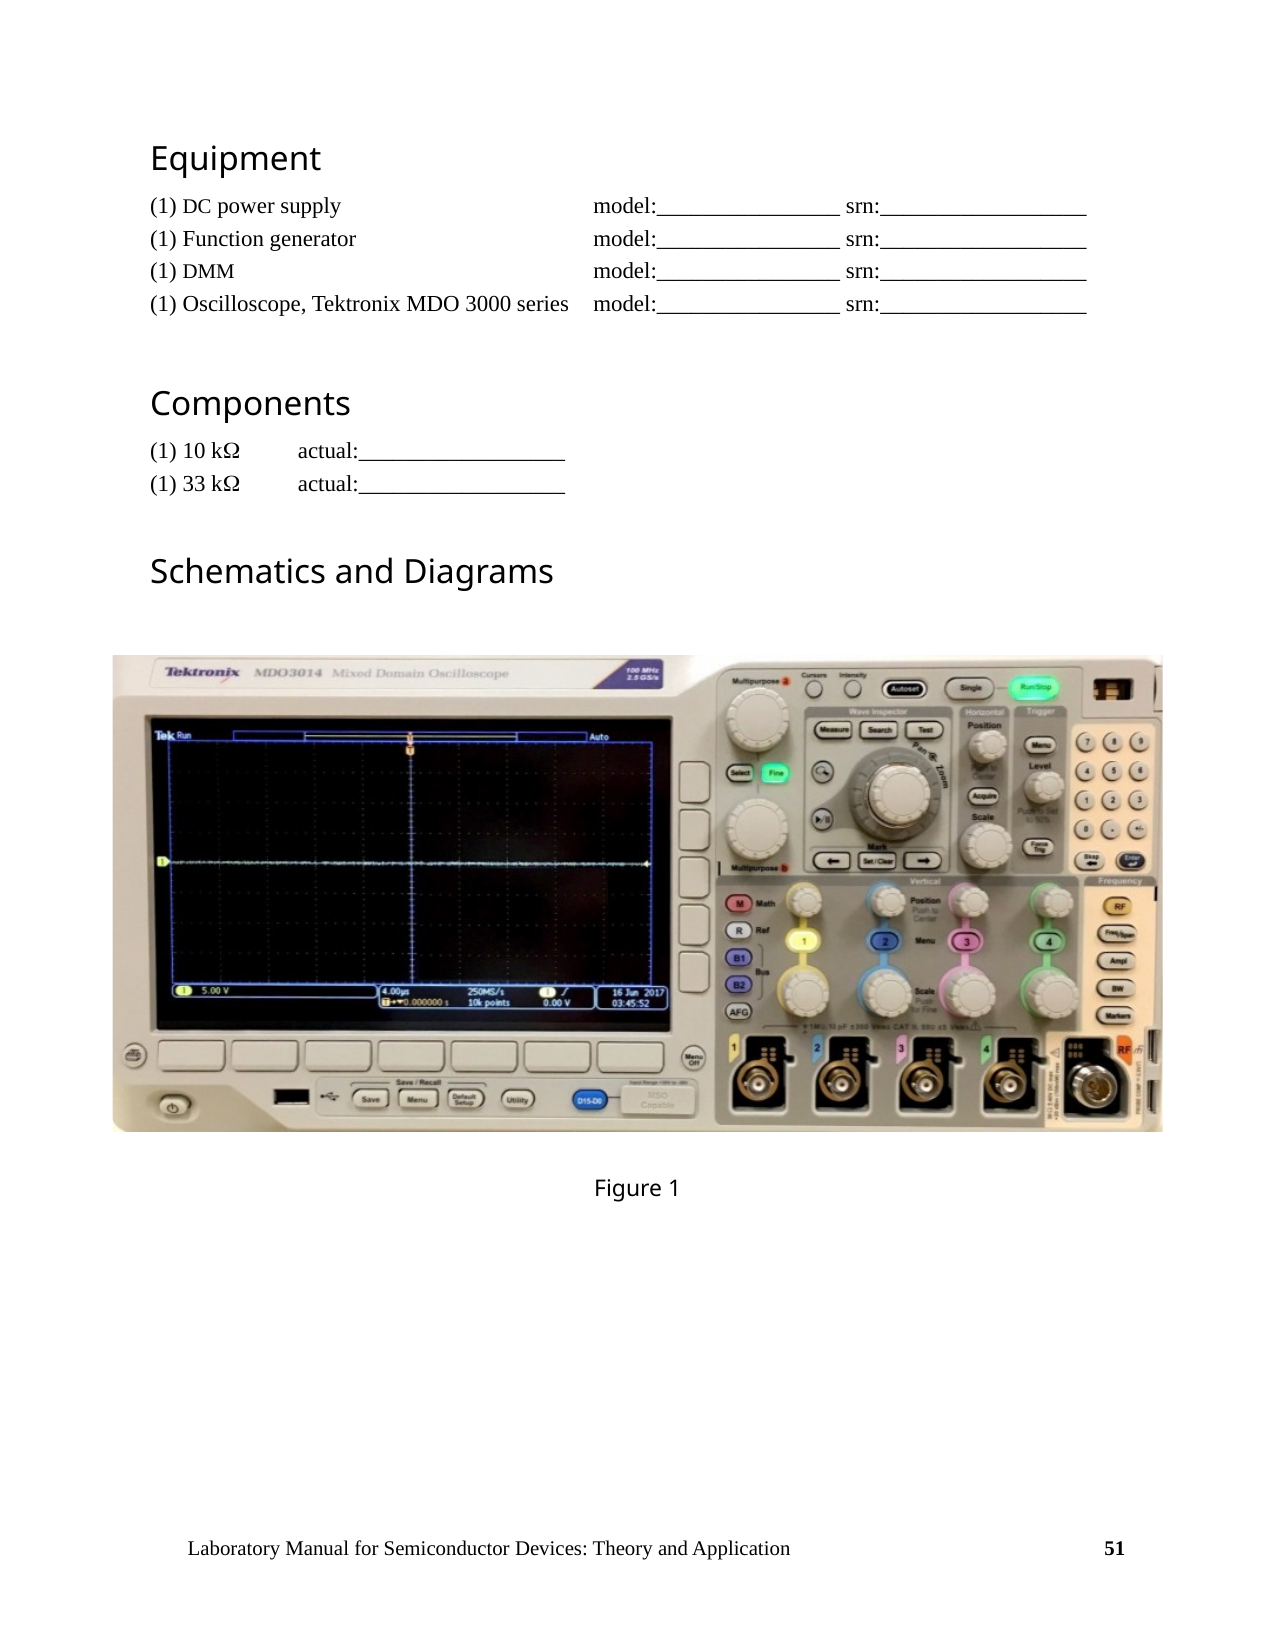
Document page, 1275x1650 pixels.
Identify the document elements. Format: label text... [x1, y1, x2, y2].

picture [112, 655, 1163, 1132]
text (1) DMM model:________________ srn:__________________ [150, 258, 1125, 284]
subtitle Components [150, 380, 1125, 426]
text (1) 10 k actual:__________________ [150, 437, 1125, 463]
subtitle Figure 1 [150, 1171, 1125, 1203]
text (1) Oscilloscope, Tektronix MDO 3000 series model:________________ srn:__________________ [150, 291, 1125, 317]
text (1) Function generator model:________________ srn:__________________ [150, 225, 1125, 251]
subtitle Schematics and Diagrams [150, 548, 1125, 594]
text (1) DC power supply model:________________ srn:__________________ [150, 192, 1125, 218]
text (1) 33 k actual:__________________ [150, 470, 1125, 496]
subtitle Equipment [150, 135, 1125, 180]
